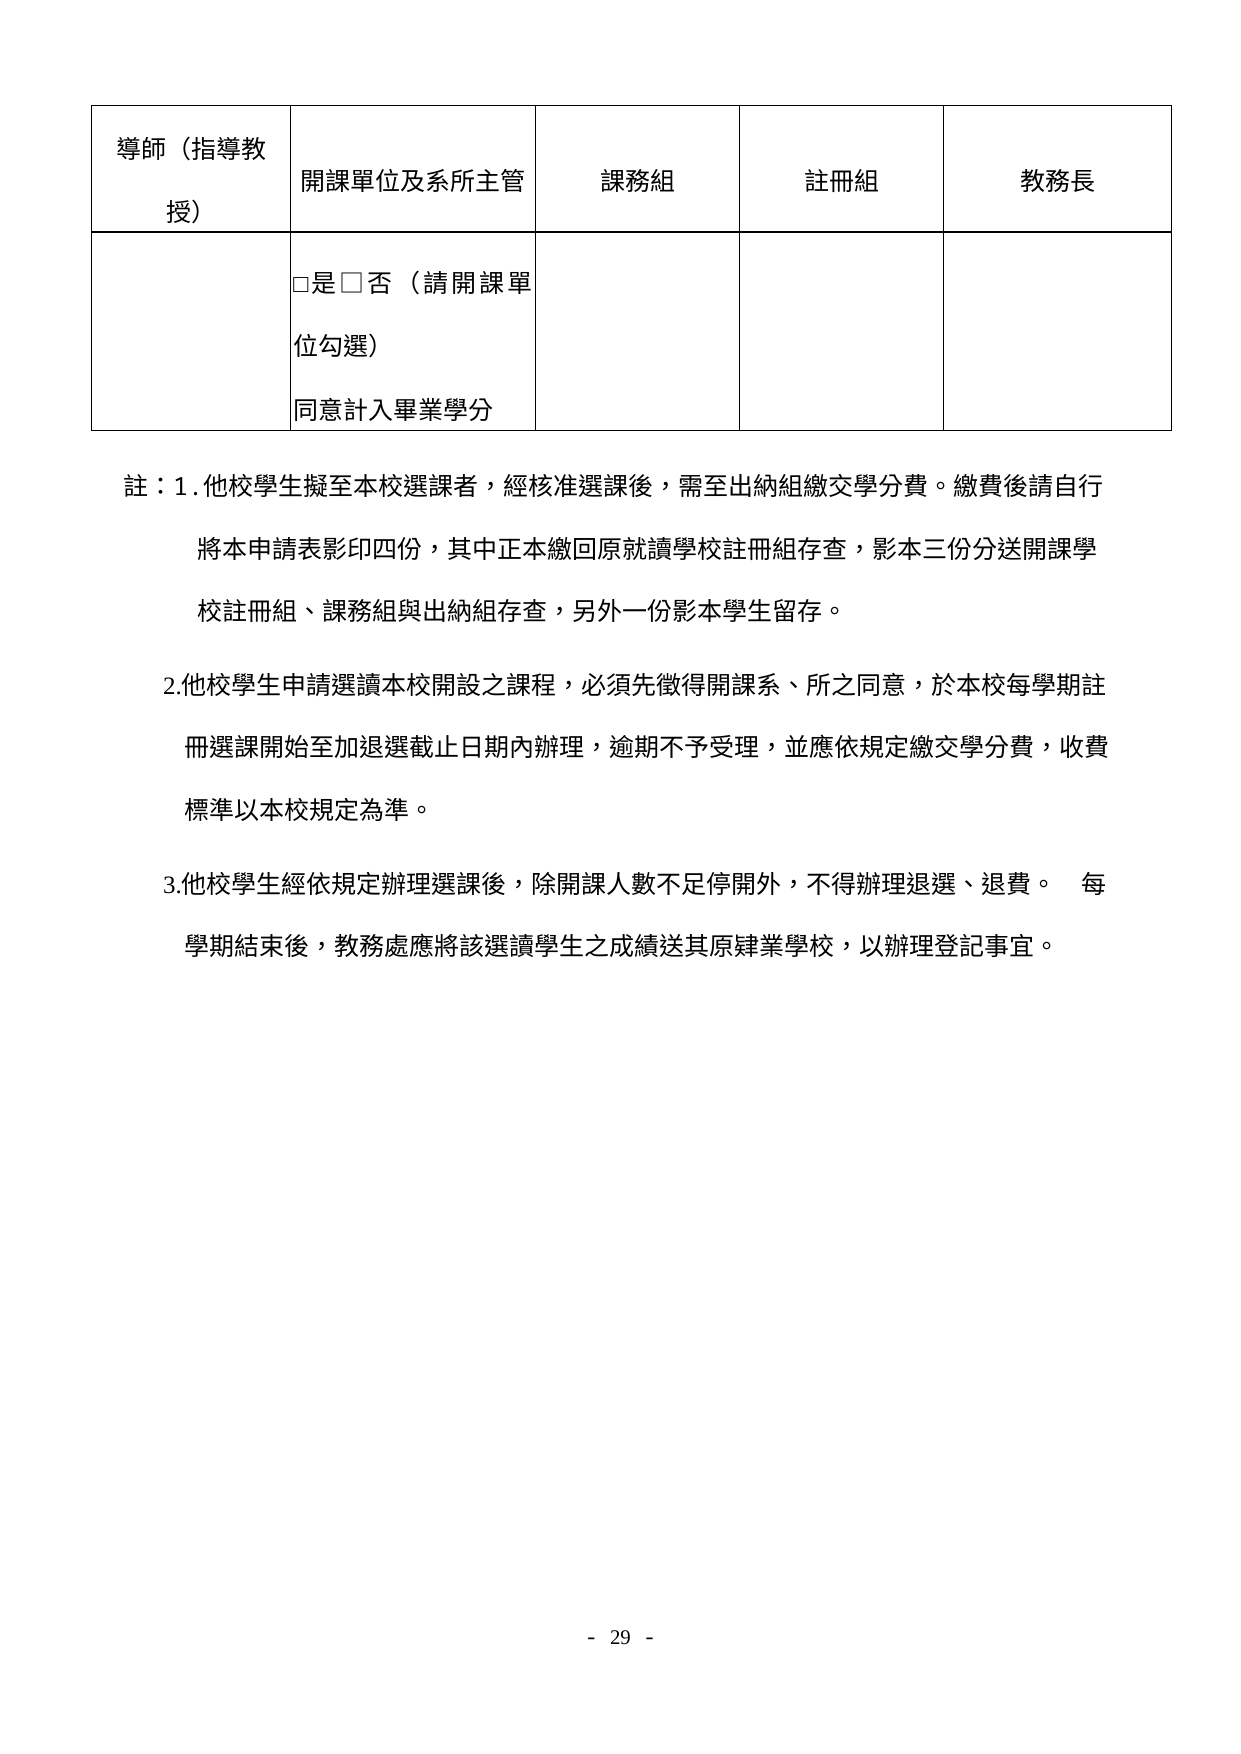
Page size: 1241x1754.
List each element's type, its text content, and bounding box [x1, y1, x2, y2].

table_cell [944, 233, 1171, 429]
text 註：1.他校學生擬至本校選課者，經核准選課後，需至出納組繳交學分費。繳費後請自行將本申請表影印四份，其中正本繳回原就讀學校註冊組存查，影本三份分送開課學校註冊組、課務組與出納組存查，另外一份影本學生留存。 [123, 443, 1122, 631]
table_cell 註冊組 [740, 106, 943, 231]
table_cell [740, 233, 943, 429]
table_cell □是□否（請開課單位勾選） 同意計入畢業學分 [291, 233, 535, 429]
text 3.他校學生經依規定辦理選課後，除開課人數不足停開外，不得辦理退選、退費。 每學期結束後，教務處應將該選讀學生之成績送其原肄業學校，以辦理登記事宜。 [163, 841, 1122, 966]
table_cell [536, 233, 739, 429]
table_cell 導師（指導教授） [92, 106, 290, 231]
table_cell 課務組 [536, 106, 739, 231]
table_cell [92, 233, 290, 429]
text 2.他校學生申請選讀本校開設之課程，必須先徵得開課系、所之同意，於本校每學期註冊選課開始至加退選截止日期內辦理，逾期不予受理，並應依規定繳交學分費，收費標準以本校規定為準。 [163, 642, 1122, 829]
table_cell 開課單位及系所主管 [291, 106, 535, 231]
table_cell 教務長 [944, 106, 1171, 231]
